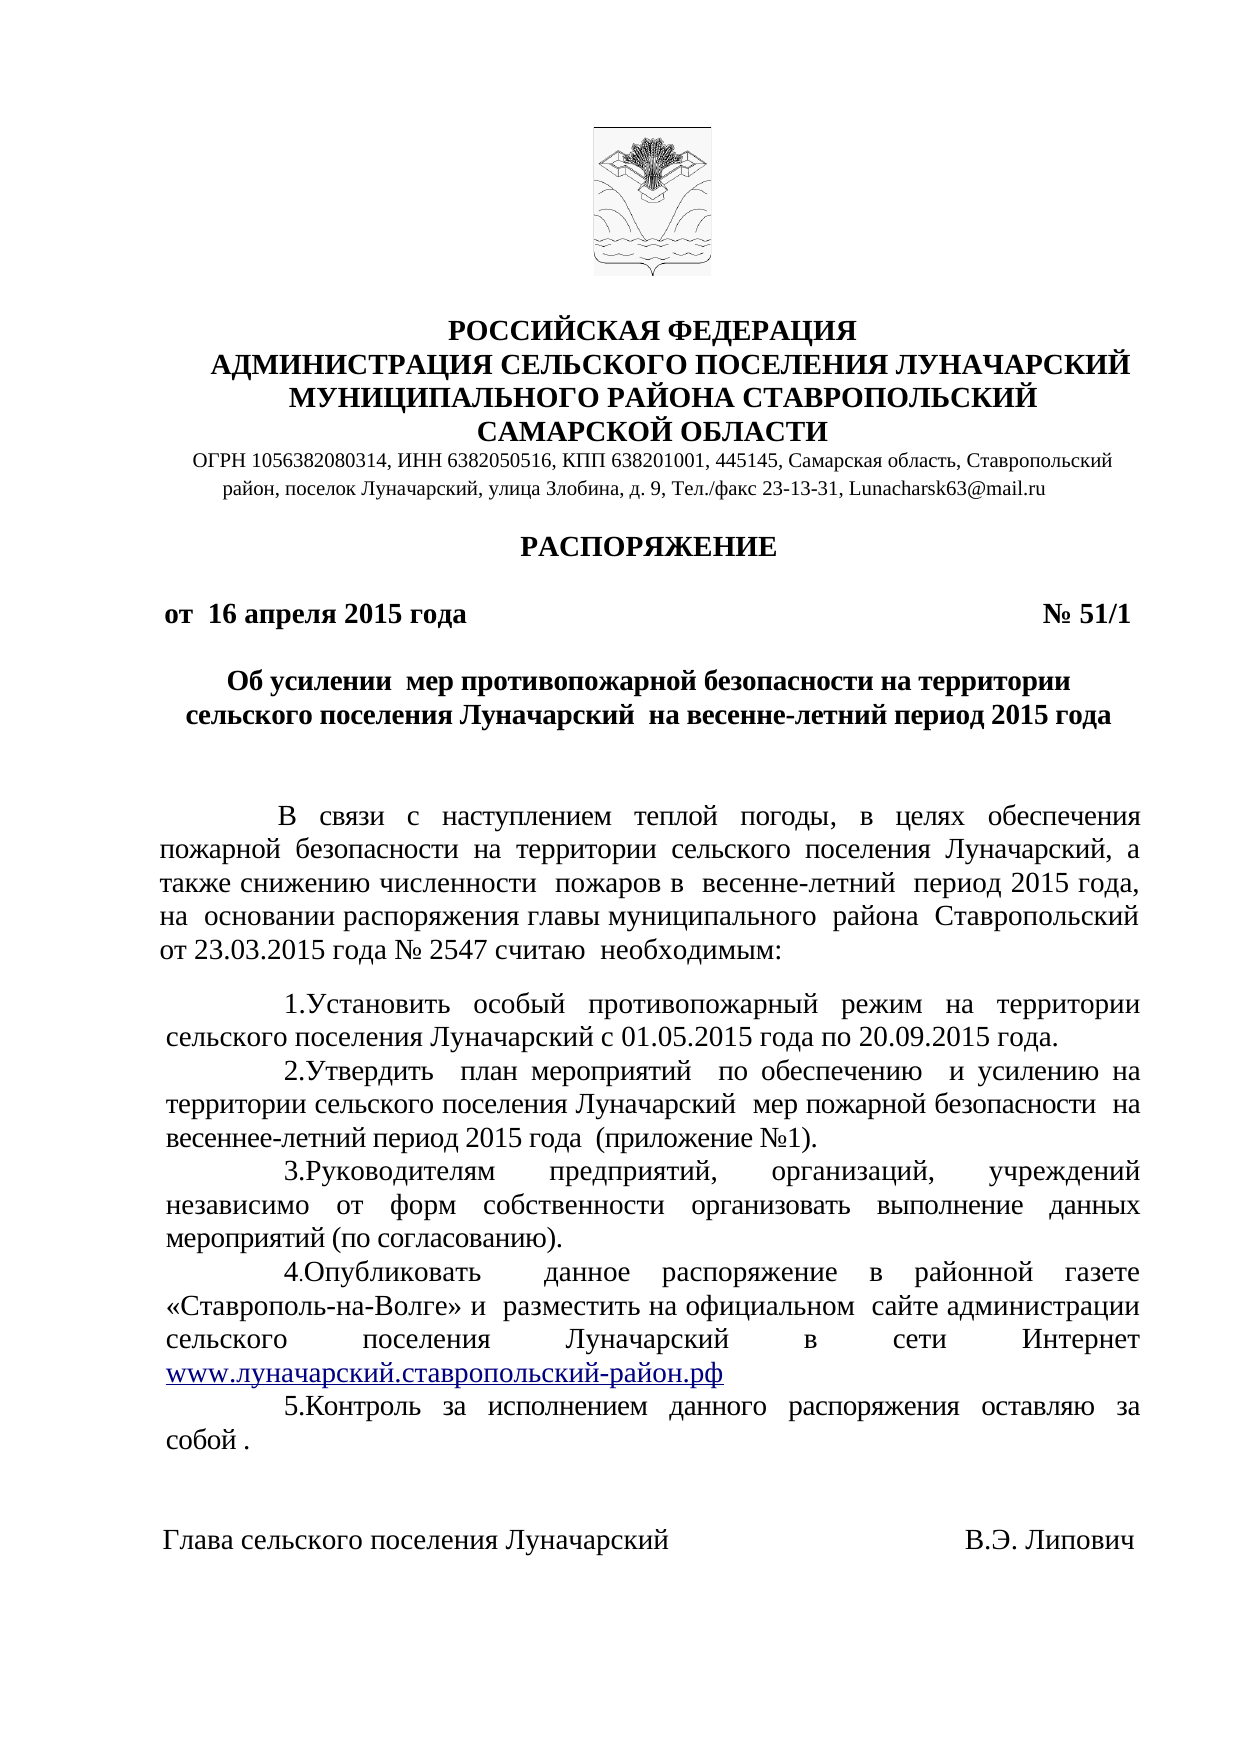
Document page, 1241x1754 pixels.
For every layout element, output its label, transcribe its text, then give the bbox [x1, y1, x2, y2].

text ОГРН 1056382080314, ИНН 6382050516, КПП 638201001, 445145, Самарская область, Ставропольский район, поселок Луначарский, улица Злобина, д. 9, Тел./факс 23-13-31, Lunacharsk63@mail.ru [164, 448, 1141, 501]
text 1.Установить особый противопожарный режим на территории сельского поселения Луначарский с 01.05.2015 года по 20.09.2015 года. [166, 986, 1141, 1053]
text 5.Контроль за исполнением данного распоряжения оставляю за собой . [166, 1388, 1141, 1455]
text РАСПОРЯЖЕНИЕ [164, 529, 1141, 563]
text САМАРСКОЙ ОБЛАСТИ [164, 414, 1141, 448]
text 2.Утвердить план мероприятий по обеспечению и усилению на территории сельского поселения Луначарский мер пожарной безопасности на весеннее-летний период 2015 года (приложение №1). [166, 1053, 1141, 1153]
text АДМИНИСТРАЦИЯ СЕЛЬСКОГО ПОСЕЛЕНИЯ ЛУНАЧАРСКИЙ [164, 347, 1141, 381]
text Глава сельского поселения Луначарский В.Э. Липович [162, 1522, 1141, 1556]
text В связи с наступлением теплой погоды, в целях обеспечения пожарной безопасности на территории сельского поселения Луначарский, а также снижению численности пожаров в весенне-летний период 2015 года, на основании распоряжения главы муниципального района Ставропольский от 23.03.2015 года № 2547 считаю необходимым: [159, 798, 1141, 965]
text 4.Опубликовать данное распоряжение в районной газете «Ставрополь-на-Волге» и разместить на официальном сайте администрации сельского поселения Луначарский в сети Интернет www.луначарский.ставропольский-район.рф [166, 1254, 1141, 1388]
text Об усилении мер противопожарной безопасности на территории сельского поселения Луначарский на весенне-летний период 2015 года [164, 663, 1133, 731]
text МУНИЦИПАЛЬНОГО РАЙОНА СТАВРОПОЛЬСКИЙ [164, 381, 1141, 414]
text 3.Руководителям предприятий, организаций, учреждений независимо от форм собственности организовать выполнение данных мероприятий (по согласованию). [166, 1153, 1141, 1254]
text РОССИЙСКАЯ ФЕДЕРАЦИЯ [164, 313, 1141, 347]
text от 16 апреля 2015 года № 51/1 [164, 596, 1240, 630]
